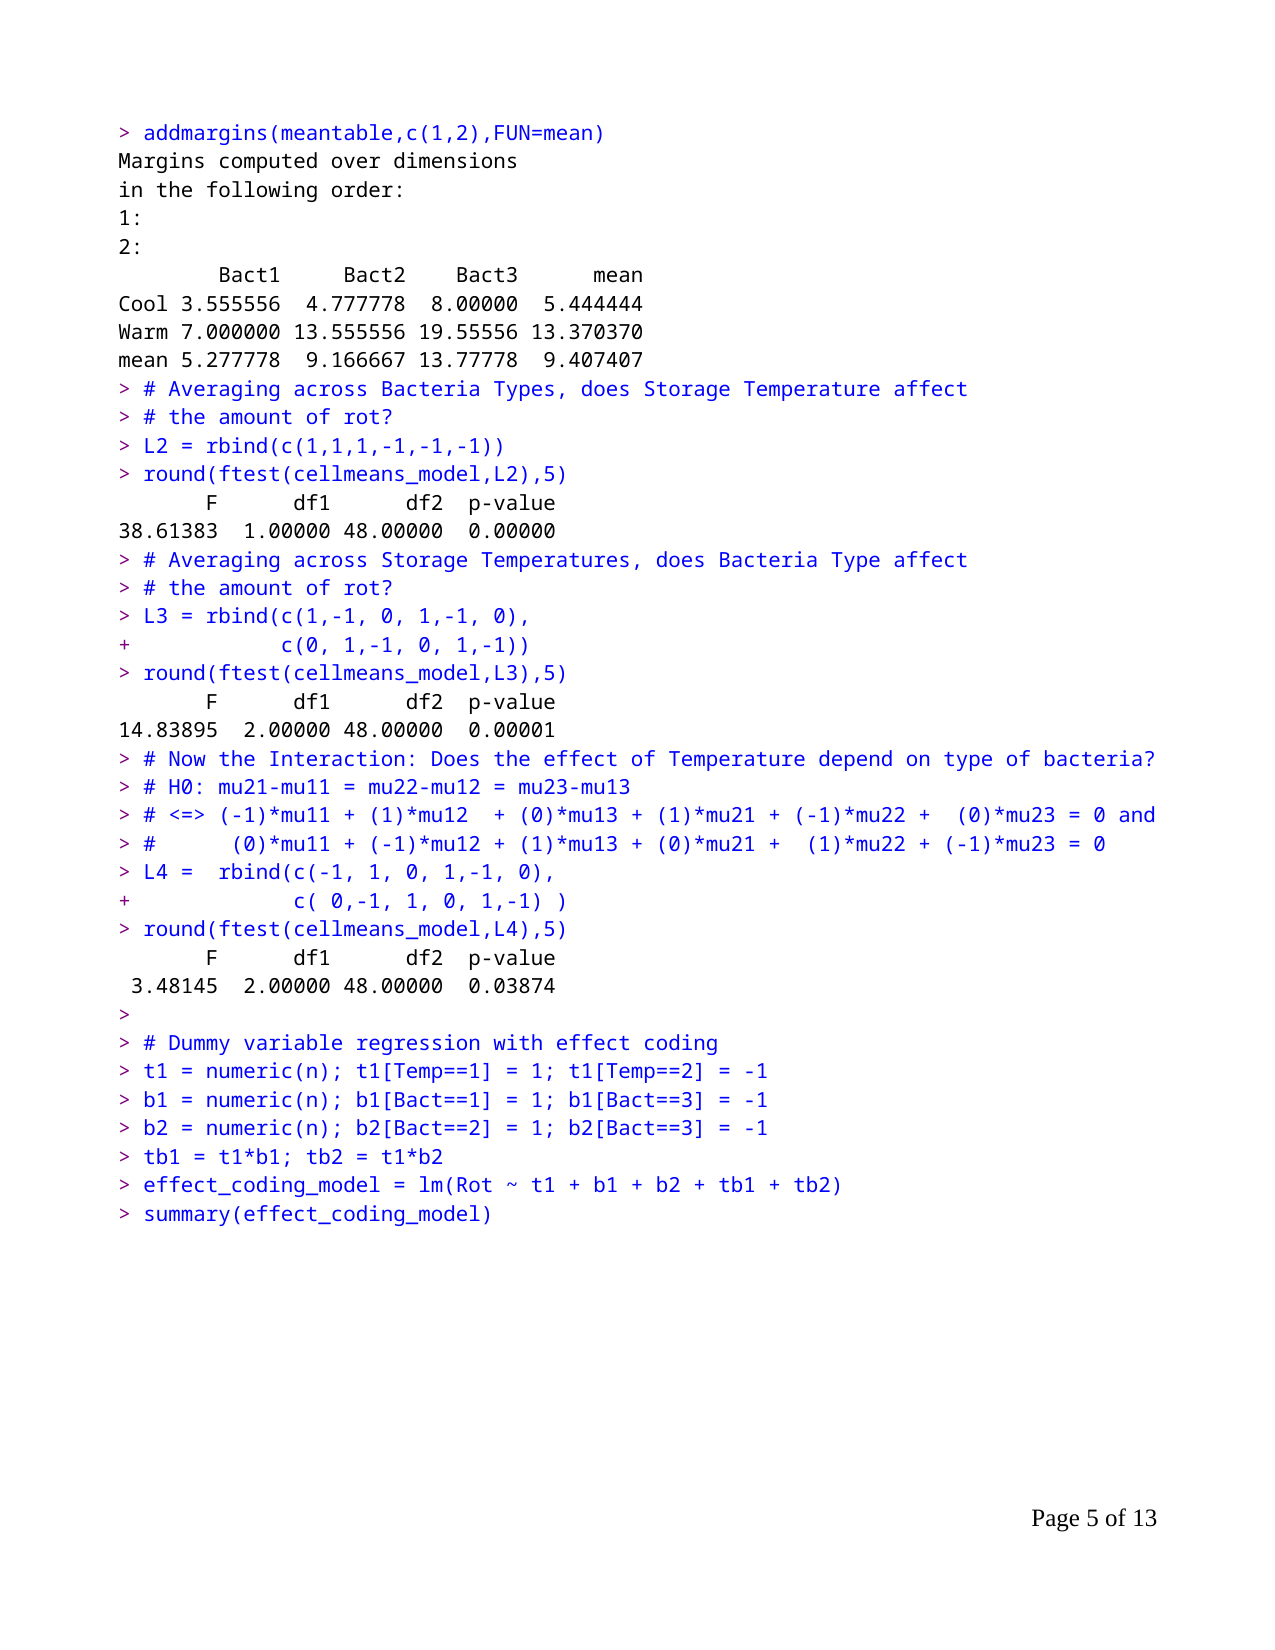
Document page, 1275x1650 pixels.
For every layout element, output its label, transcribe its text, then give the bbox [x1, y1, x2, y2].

text > round(ftest(cellmeans_model,L2),5) [118, 459, 1157, 488]
text > # the amount of rot? [118, 573, 1157, 602]
text 14.83895 2.00000 48.00000 0.00001 [118, 715, 1157, 744]
text Warm 7.000000 13.555556 19.55556 13.370370 [118, 317, 1157, 346]
text > round(ftest(cellmeans_model,L4),5) [118, 914, 1157, 943]
text 1: [118, 203, 1157, 232]
text > # <=> (-1)*mu11 + (1)*mu12 + (0)*mu13 + (1)*mu21 + (-1)*mu22 + (0)*mu23 = 0 and [118, 801, 1157, 829]
text F df1 df2 p-value [118, 488, 1157, 516]
text > # Dummy variable regression with effect coding [118, 1028, 1157, 1057]
text 3.48145 2.00000 48.00000 0.03874 [118, 971, 1157, 1000]
text Margins computed over dimensions [118, 147, 1157, 175]
text F df1 df2 p-value [118, 943, 1157, 971]
text > [118, 1000, 1157, 1028]
text > # the amount of rot? [118, 402, 1157, 431]
text Cool 3.555556 4.777778 8.00000 5.444444 [118, 289, 1157, 317]
text > # (0)*mu11 + (-1)*mu12 + (1)*mu13 + (0)*mu21 + (1)*mu22 + (-1)*mu23 = 0 [118, 829, 1157, 857]
text > # Averaging across Storage Temperatures, does Bacteria Type affect [118, 545, 1157, 573]
text Bact1 Bact2 Bact3 mean [118, 260, 1157, 289]
text mean 5.277778 9.166667 13.77778 9.407407 [118, 346, 1157, 374]
text > L2 = rbind(c(1,1,1,-1,-1,-1)) [118, 431, 1157, 459]
text > # H0: mu21-mu11 = mu22-mu12 = mu23-mu13 [118, 772, 1157, 801]
text > summary(effect_coding_model) [118, 1199, 1157, 1227]
text > L3 = rbind(c(1,-1, 0, 1,-1, 0), [118, 602, 1157, 630]
text 2: [118, 232, 1157, 260]
text > tb1 = t1*b1; tb2 = t1*b2 [118, 1142, 1157, 1170]
text > # Now the Interaction: Does the effect of Temperature depend on type of bacteria? [118, 744, 1157, 772]
text > round(ftest(cellmeans_model,L3),5) [118, 658, 1157, 687]
text > b2 = numeric(n); b2[Bact==2] = 1; b2[Bact==3] = -1 [118, 1113, 1157, 1142]
text 38.61383 1.00000 48.00000 0.00000 [118, 516, 1157, 545]
text + c( 0,-1, 1, 0, 1,-1) ) [118, 886, 1157, 914]
text > # Averaging across Bacteria Types, does Storage Temperature affect [118, 374, 1157, 402]
text in the following order: [118, 175, 1157, 203]
text F df1 df2 p-value [118, 687, 1157, 715]
text + c(0, 1,-1, 0, 1,-1)) [118, 630, 1157, 658]
text > addmargins(meantable,c(1,2),FUN=mean) [118, 118, 1157, 147]
text > t1 = numeric(n); t1[Temp==1] = 1; t1[Temp==2] = -1 [118, 1057, 1157, 1085]
text > b1 = numeric(n); b1[Bact==1] = 1; b1[Bact==3] = -1 [118, 1085, 1157, 1113]
text > effect_coding_model = lm(Rot ~ t1 + b1 + b2 + tb1 + tb2) [118, 1170, 1157, 1199]
text > L4 = rbind(c(-1, 1, 0, 1,-1, 0), [118, 857, 1157, 886]
